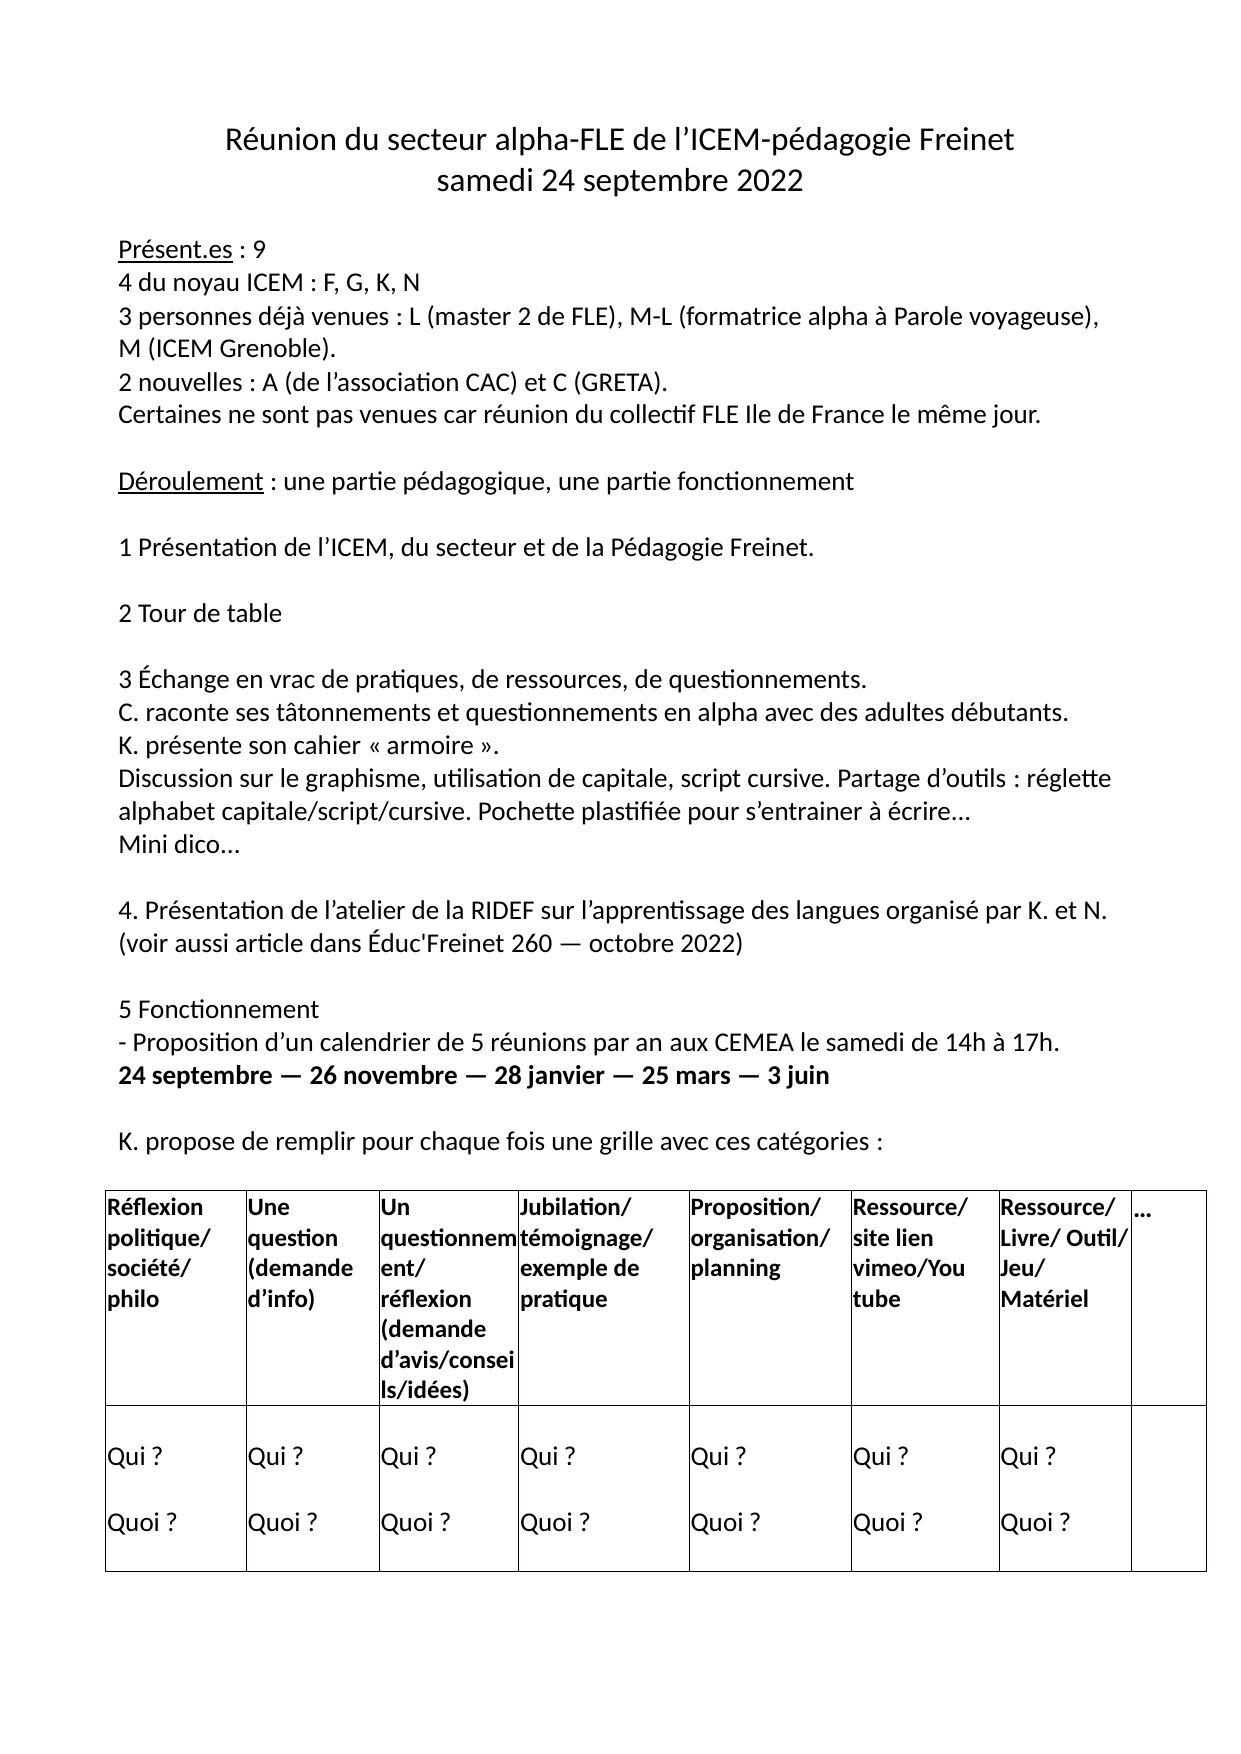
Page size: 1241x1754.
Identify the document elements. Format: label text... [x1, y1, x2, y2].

text - Proposition d’un calendrier de 5 réunions par an aux CEMEA le samedi de 14h à 17h. [118, 1025, 1122, 1058]
text 2 Tour de table [118, 596, 1122, 629]
text Discussion sur le graphisme, utilisation de capitale, script cursive. Partage d’outils : réglette alphabet capitale/script/cursive. Pochette plastifiée pour s’entrainer à écrire... [118, 761, 1122, 827]
table_cell [1132, 1406, 1206, 1571]
table_header Réflexion politique/ société/ philo [106, 1191, 246, 1405]
table_header Une question (demande d’info) [247, 1191, 379, 1405]
text 3 personnes déjà venues : L (master 2 de FLE), M-L (formatrice alpha à Parole voyageuse), M (ICEM Grenoble). [118, 299, 1122, 365]
table_cell Qui ? Quoi ? [852, 1406, 999, 1571]
table_cell Qui ? Quoi ? [519, 1406, 689, 1571]
table_header Un questionnement/ réflexion (demande d’avis/conseils/idées) [380, 1191, 518, 1405]
table_header Ressource/ Livre/ Outil/ Jeu/ Matériel [1000, 1191, 1131, 1405]
text Réunion du secteur alpha-FLE de l’ICEM-pédagogie Freinet [118, 118, 1122, 159]
text K. présente son cahier « armoire ». [118, 728, 1122, 761]
text K. propose de remplir pour chaque fois une grille avec ces catégories : [118, 1124, 1122, 1157]
table_cell Qui ? Quoi ? [247, 1406, 379, 1571]
text 3 Échange en vrac de pratiques, de ressources, de questionnements. [118, 662, 1122, 695]
text 4 du noyau ICEM : F, G, K, N [118, 266, 1122, 299]
text Certaines ne sont pas venues car réunion du collectif FLE Ile de France le même jour. [118, 398, 1122, 431]
text Déroulement : une partie pédagogique, une partie fonctionnement [118, 464, 1122, 497]
text 24 septembre — 26 novembre — 28 janvier — 25 mars — 3 juin [118, 1058, 1122, 1091]
table_header … [1132, 1191, 1206, 1405]
text samedi 24 septembre 2022 [118, 159, 1122, 199]
text 4. Présentation de l’atelier de la RIDEF sur l’apprentissage des langues organisé par K. et N. (voir aussi article dans Éduc'Freinet 260 — octobre 2022) [118, 893, 1122, 959]
text Présent.es : 9 [118, 233, 1122, 266]
text 1 Présentation de l’ICEM, du secteur et de la Pédagogie Freinet. [118, 530, 1122, 563]
table_cell Qui ? Quoi ? [106, 1406, 246, 1571]
table_cell Qui ? Quoi ? [380, 1406, 518, 1571]
table_cell Qui ? Quoi ? [690, 1406, 851, 1571]
table_cell Qui ? Quoi ? [1000, 1406, 1131, 1571]
table_header Proposition/organisation/planning [690, 1191, 851, 1405]
table_header Jubilation/ témoignage/ exemple de pratique [519, 1191, 689, 1405]
text C. raconte ses tâtonnements et questionnements en alpha avec des adultes débutants. [118, 695, 1122, 728]
text 2 nouvelles : A (de l’association CAC) et C (GRETA). [118, 365, 1122, 398]
table_header Ressource/ site lien vimeo/You tube [852, 1191, 999, 1405]
text 5 Fonctionnement [118, 992, 1122, 1025]
text Mini dico... [118, 827, 1122, 860]
